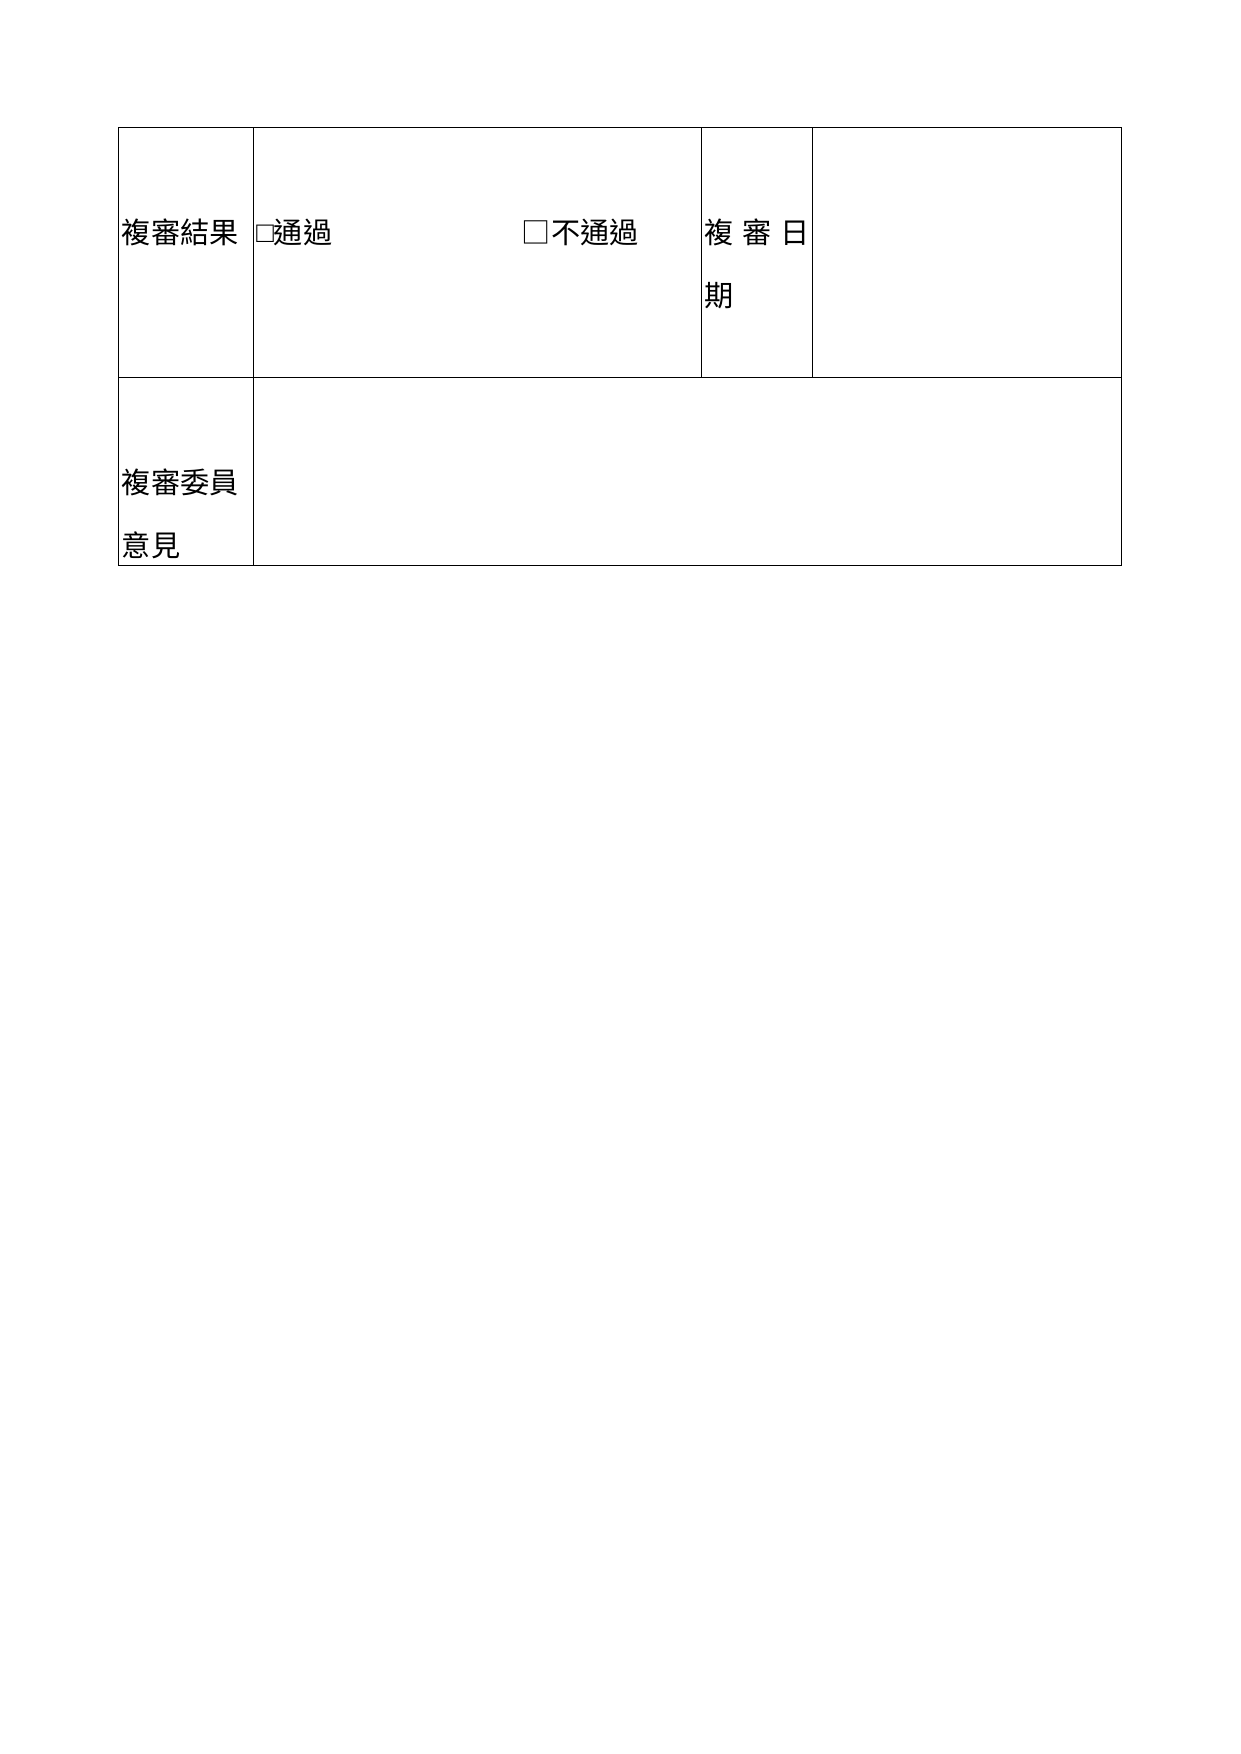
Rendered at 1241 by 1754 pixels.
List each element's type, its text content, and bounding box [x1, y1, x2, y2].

table_cell [813, 128, 1121, 377]
table_cell 複審日期 [702, 128, 812, 377]
table_cell [254, 378, 1121, 564]
table_cell □通過 □不通過 [254, 128, 701, 377]
table_cell 複審結果 [119, 128, 253, 377]
table_cell 複審委員 意見 [119, 378, 253, 564]
